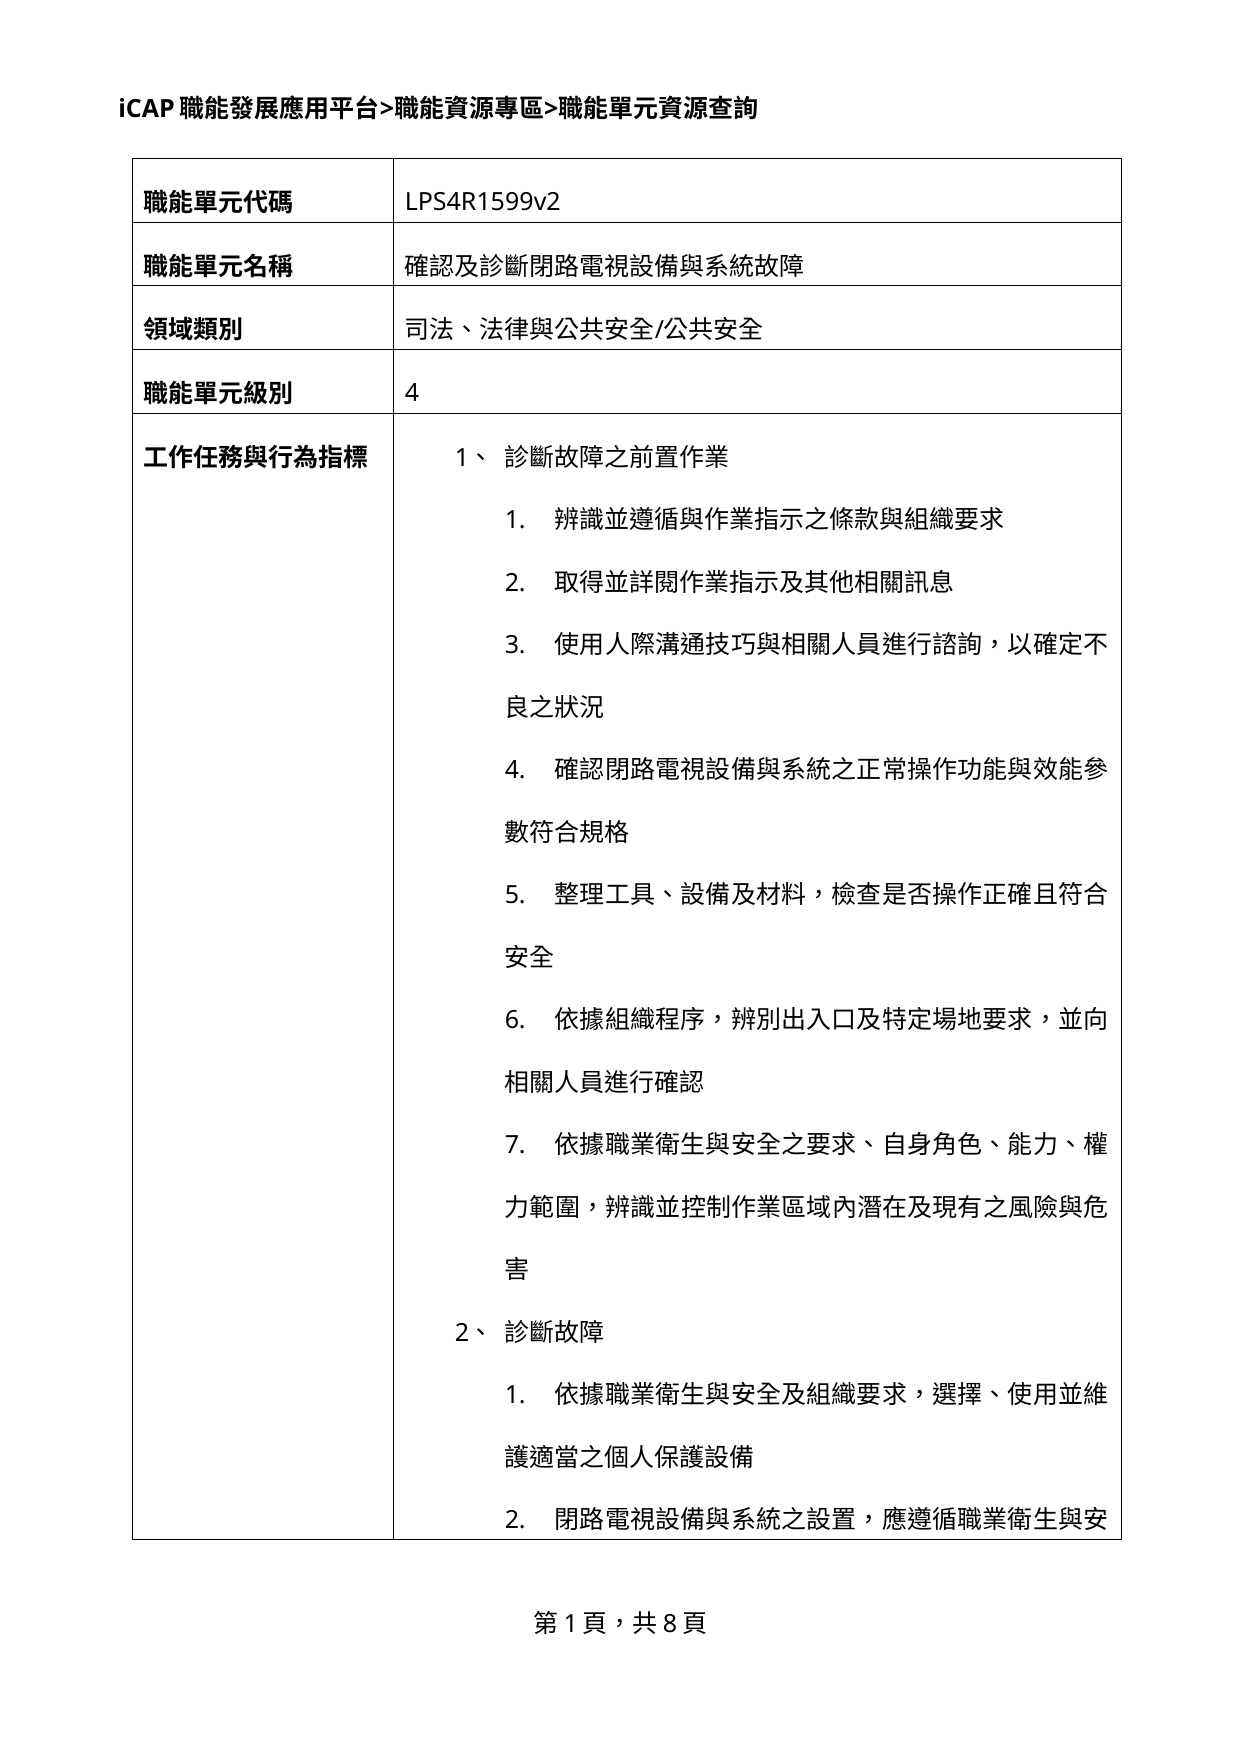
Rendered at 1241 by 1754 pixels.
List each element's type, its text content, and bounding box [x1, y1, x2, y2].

table_cell 診斷故障之前置作業 辨識並遵循與作業指示之條款與組織要求 取得並詳閱作業指示及其他相關訊息 使用人際溝通技巧與相關人員進行諮詢，以確定不良之狀況 確認閉路電視設備與系統之正常操作功能與效能參數符合規格 整理工具、設備及材料，檢查是否操作正確且符合安全 依據組織程序，辨別出入口及特定場地要求，並向相關人員進行確認 依據職業衛生與安全之要求、自身角色、能力、權力範圍，辨識並控制作業區域內潛在及現有之風險與危害 診斷故障 依據職業衛生與安全及組織要求，選擇、使用並維護適當之個人保護設備 閉路電視設備與系統之設置，應遵循職業衛生與安全方針 依據廠商指示，檢查並測試閉路電視設備與系統之元件，以確保操作效能 利用邏輯診斷與系統式錯誤找尋方法，測量並估算系統操作參數，以診斷故障狀況 測試疑似故障之狀況，作為系統問題之潛在成因 準確評估測試結果、歷史資料與操作數據，方可診斷是否故障 診斷設備與系統故障時，依組織程序尋求專家協助 完成並回報診斷結果 依組織程序，記錄故障之診斷結果，並呈報給相關人員 建議須包括錯誤修正之方案，同時須有實際數據作為依據 呈交資訊之文字需簡潔明瞭，並符合組織格式及準確度 較複雜之不良狀況，須依組織程序尋求專家協助 依組織程序，清理並回復工作區域 依組織程序，收集、整理並處置廢棄物 依組織程序，完成並確實保留相關紀錄 [394, 414, 1121, 1538]
table_cell 確認及診斷閉路電視設備與系統故障 [394, 223, 1121, 285]
table_cell 4 [394, 350, 1121, 412]
table_cell 工作任務與行為指標 [133, 414, 393, 1538]
table_header LPS4R1599v2 [394, 159, 1121, 222]
table_cell 領域類別 [133, 286, 393, 349]
table_cell 司法、法律與公共安全/公共安全 [394, 286, 1121, 349]
table_header 職能單元代碼 [133, 159, 393, 222]
table_cell 職能單元級別 [133, 350, 393, 412]
table_cell 職能單元名稱 [133, 223, 393, 285]
